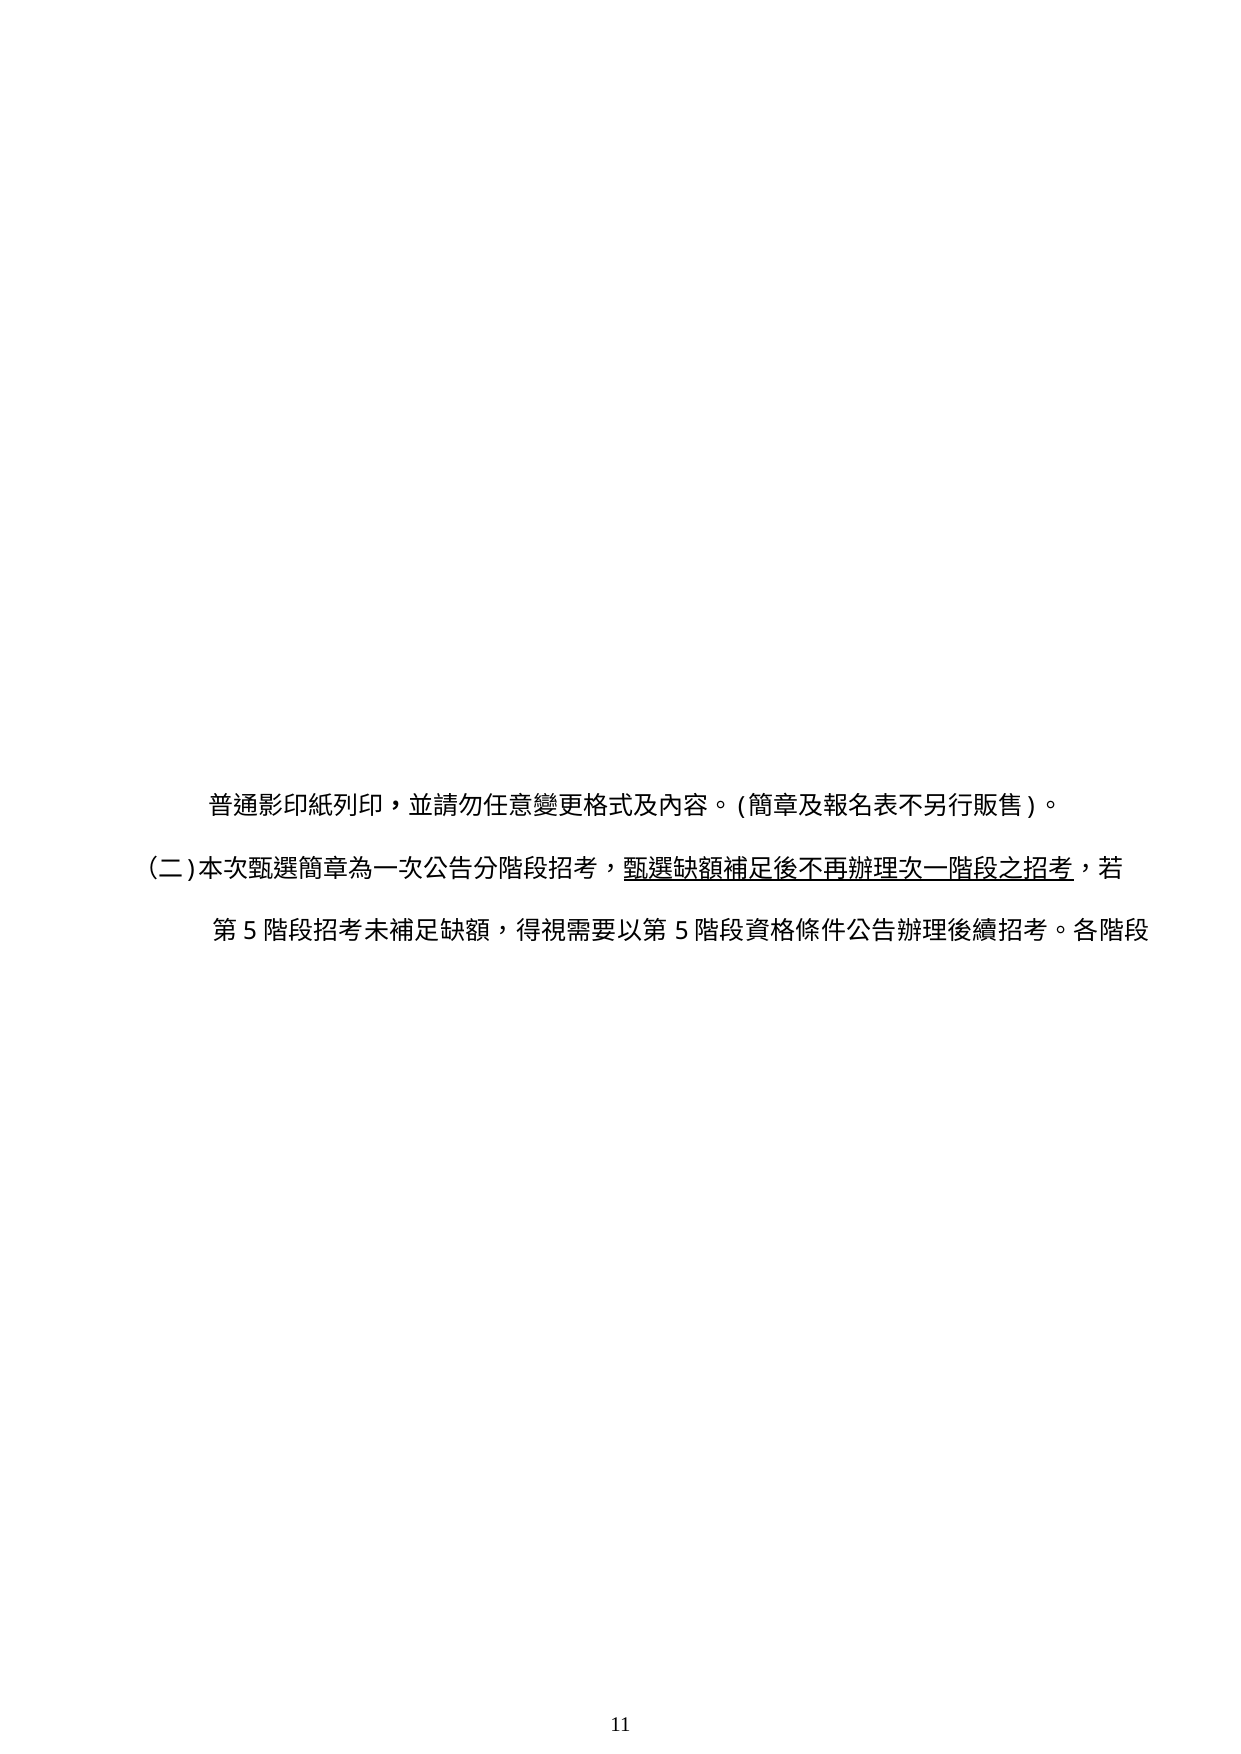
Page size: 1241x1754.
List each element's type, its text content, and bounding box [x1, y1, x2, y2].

text 第5階段招考未補足缺額，得視需要以第5階段資格條件公告辦理後續招考。各階段 [89, 887, 1152, 950]
text 普通影印紙列印，並請勿任意變更格式及內容。(簡章及報名表不另行販售)。 [89, 762, 1152, 825]
text （二)本次甄選簡章為一次公告分階段招考，甄選缺額補足後不再辦理次一階段之招考，若 [89, 825, 1152, 887]
